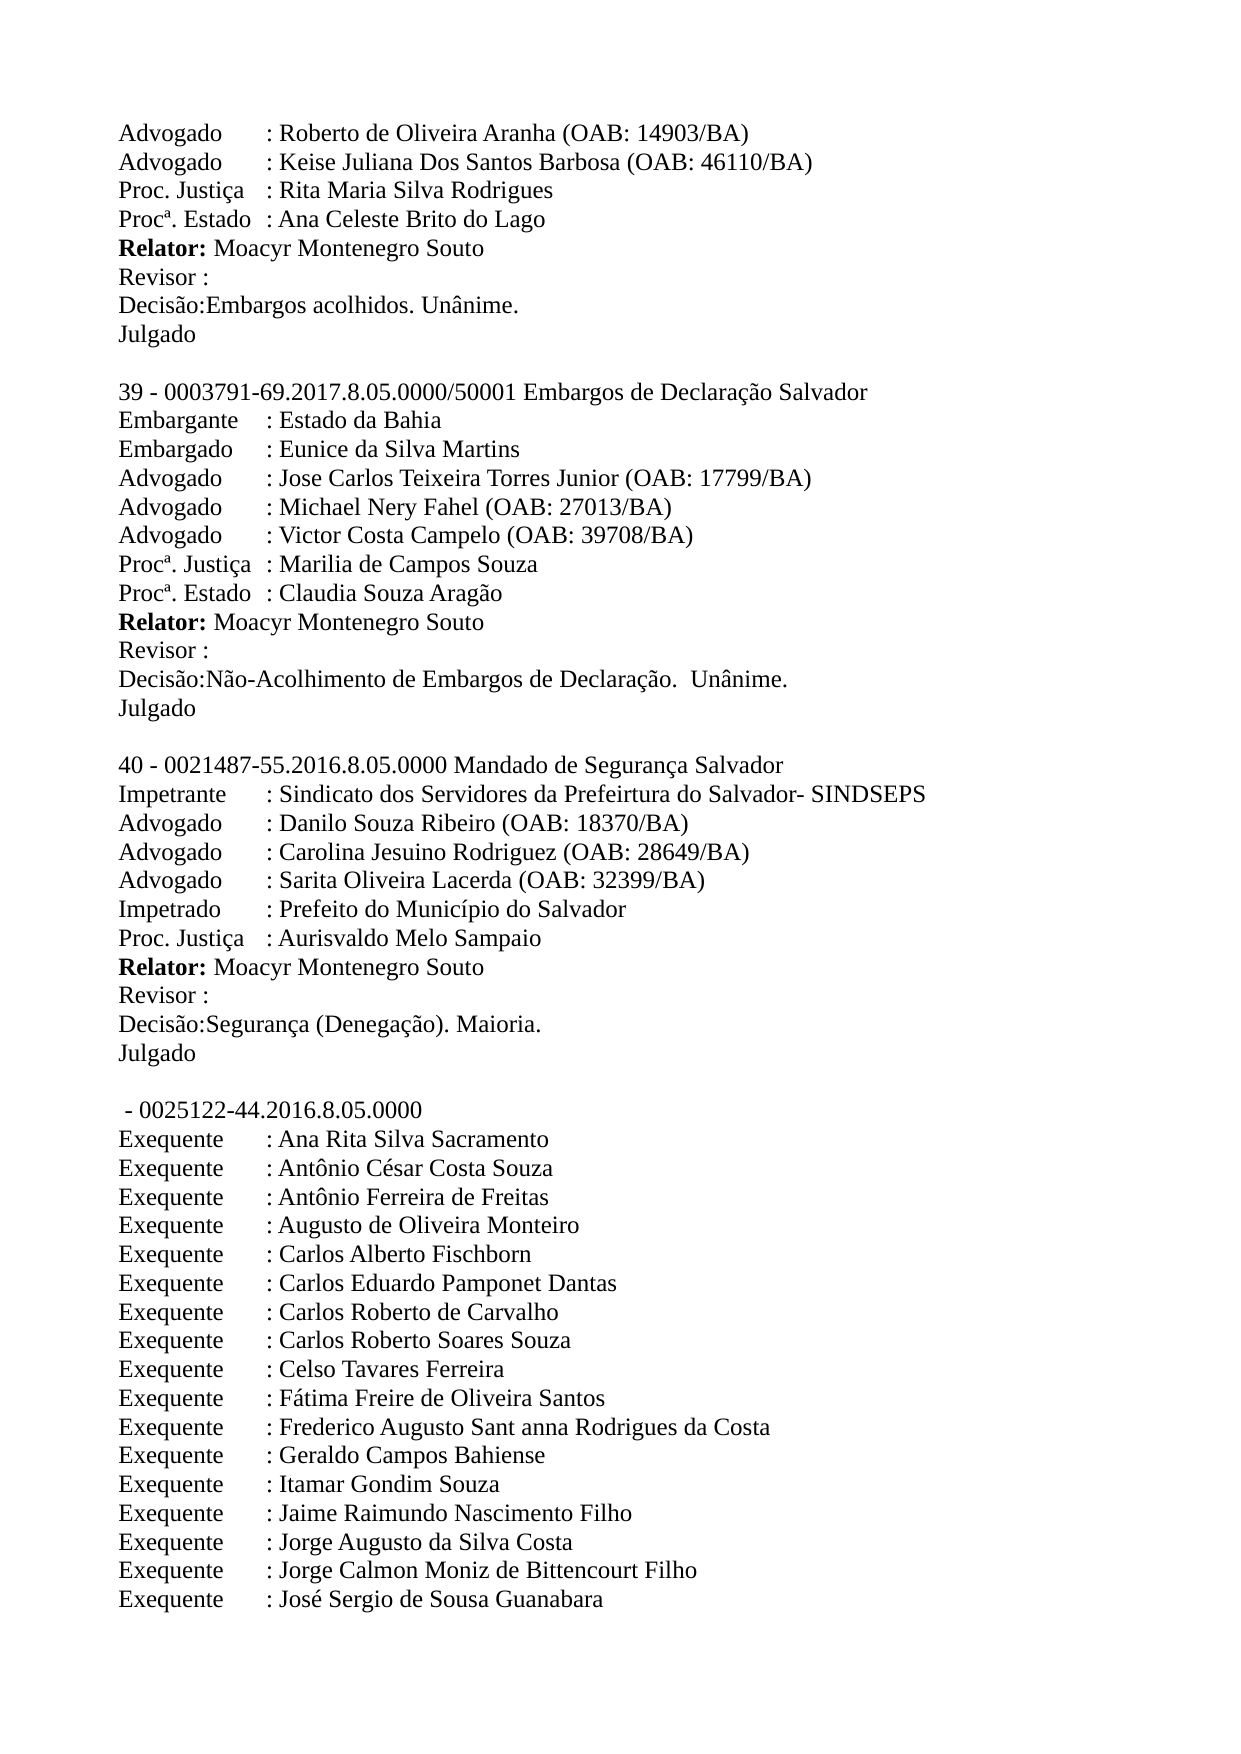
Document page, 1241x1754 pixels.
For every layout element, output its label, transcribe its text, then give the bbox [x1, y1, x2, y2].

text 40 - 0021487-55.2016.8.05.0000 Mandado de Segurança Salvador [118, 751, 1122, 779]
text Decisão:Embargos acolhidos. Unânime. [118, 291, 1122, 319]
text Julgado [118, 1038, 1122, 1067]
text Embargante : Estado da Bahia Embargado : Eunice da Silva Martins Advogado : Jose Carlos Teixeira Torres Junior (OAB: 17799/BA) Advogado : Michael Nery Fahel (OAB: 27013/BA) Advogado : Victor Costa Campelo (OAB: 39708/BA) Procª. Justiça : Marilia de Campos Souza Procª. Estado : Claudia Souza Aragão Relator: Moacyr Montenegro Souto [118, 406, 1122, 636]
text Julgado [118, 319, 1122, 348]
text Julgado [118, 693, 1122, 722]
text Impetrante : Sindicato dos Servidores da Prefeirtura do Salvador- SINDSEPS Advogado : Danilo Souza Ribeiro (OAB: 18370/BA) Advogado : Carolina Jesuino Rodriguez (OAB: 28649/BA) Advogado : Sarita Oliveira Lacerda (OAB: 32399/BA) Impetrado : Prefeito do Município do Salvador Proc. Justiça : Aurisvaldo Melo Sampaio Relator: Moacyr Montenegro Souto [118, 779, 1122, 981]
text Decisão:Segurança (Denegação). Maioria. [118, 1009, 1122, 1038]
text - 0025122-44.2016.8.05.0000 [118, 1096, 1122, 1124]
text Advogado : Roberto de Oliveira Aranha (OAB: 14903/BA) Advogado : Keise Juliana Dos Santos Barbosa (OAB: 46110/BA) Proc. Justiça : Rita Maria Silva Rodrigues Procª. Estado : Ana Celeste Brito do Lago Relator: Moacyr Montenegro Souto [118, 118, 1122, 262]
text Revisor : [118, 262, 1122, 291]
text Revisor : [118, 981, 1122, 1009]
text Revisor : [118, 636, 1122, 664]
text Exequente : Ana Rita Silva Sacramento Exequente : Antônio César Costa Souza Exequente : Antônio Ferreira de Freitas Exequente : Augusto de Oliveira Monteiro Exequente : Carlos Alberto Fischborn Exequente : Carlos Eduardo Pamponet Dantas Exequente : Carlos Roberto de Carvalho Exequente : Carlos Roberto Soares Souza Exequente : Celso Tavares Ferreira Exequente : Fátima Freire de Oliveira Santos Exequente : Frederico Augusto Sant anna Rodrigues da Costa Exequente : Geraldo Campos Bahiense Exequente : Itamar Gondim Souza Exequente : Jaime Raimundo Nascimento Filho Exequente : Jorge Augusto da Silva Costa Exequente : Jorge Calmon Moniz de Bittencourt Filho Exequente : José Sergio de Sousa Guanabara [118, 1124, 1122, 1613]
text 39 - 0003791-69.2017.8.05.0000/50001 Embargos de Declaração Salvador [118, 377, 1122, 406]
text Decisão:Não-Acolhimento de Embargos de Declaração. Unânime. [118, 664, 1122, 693]
